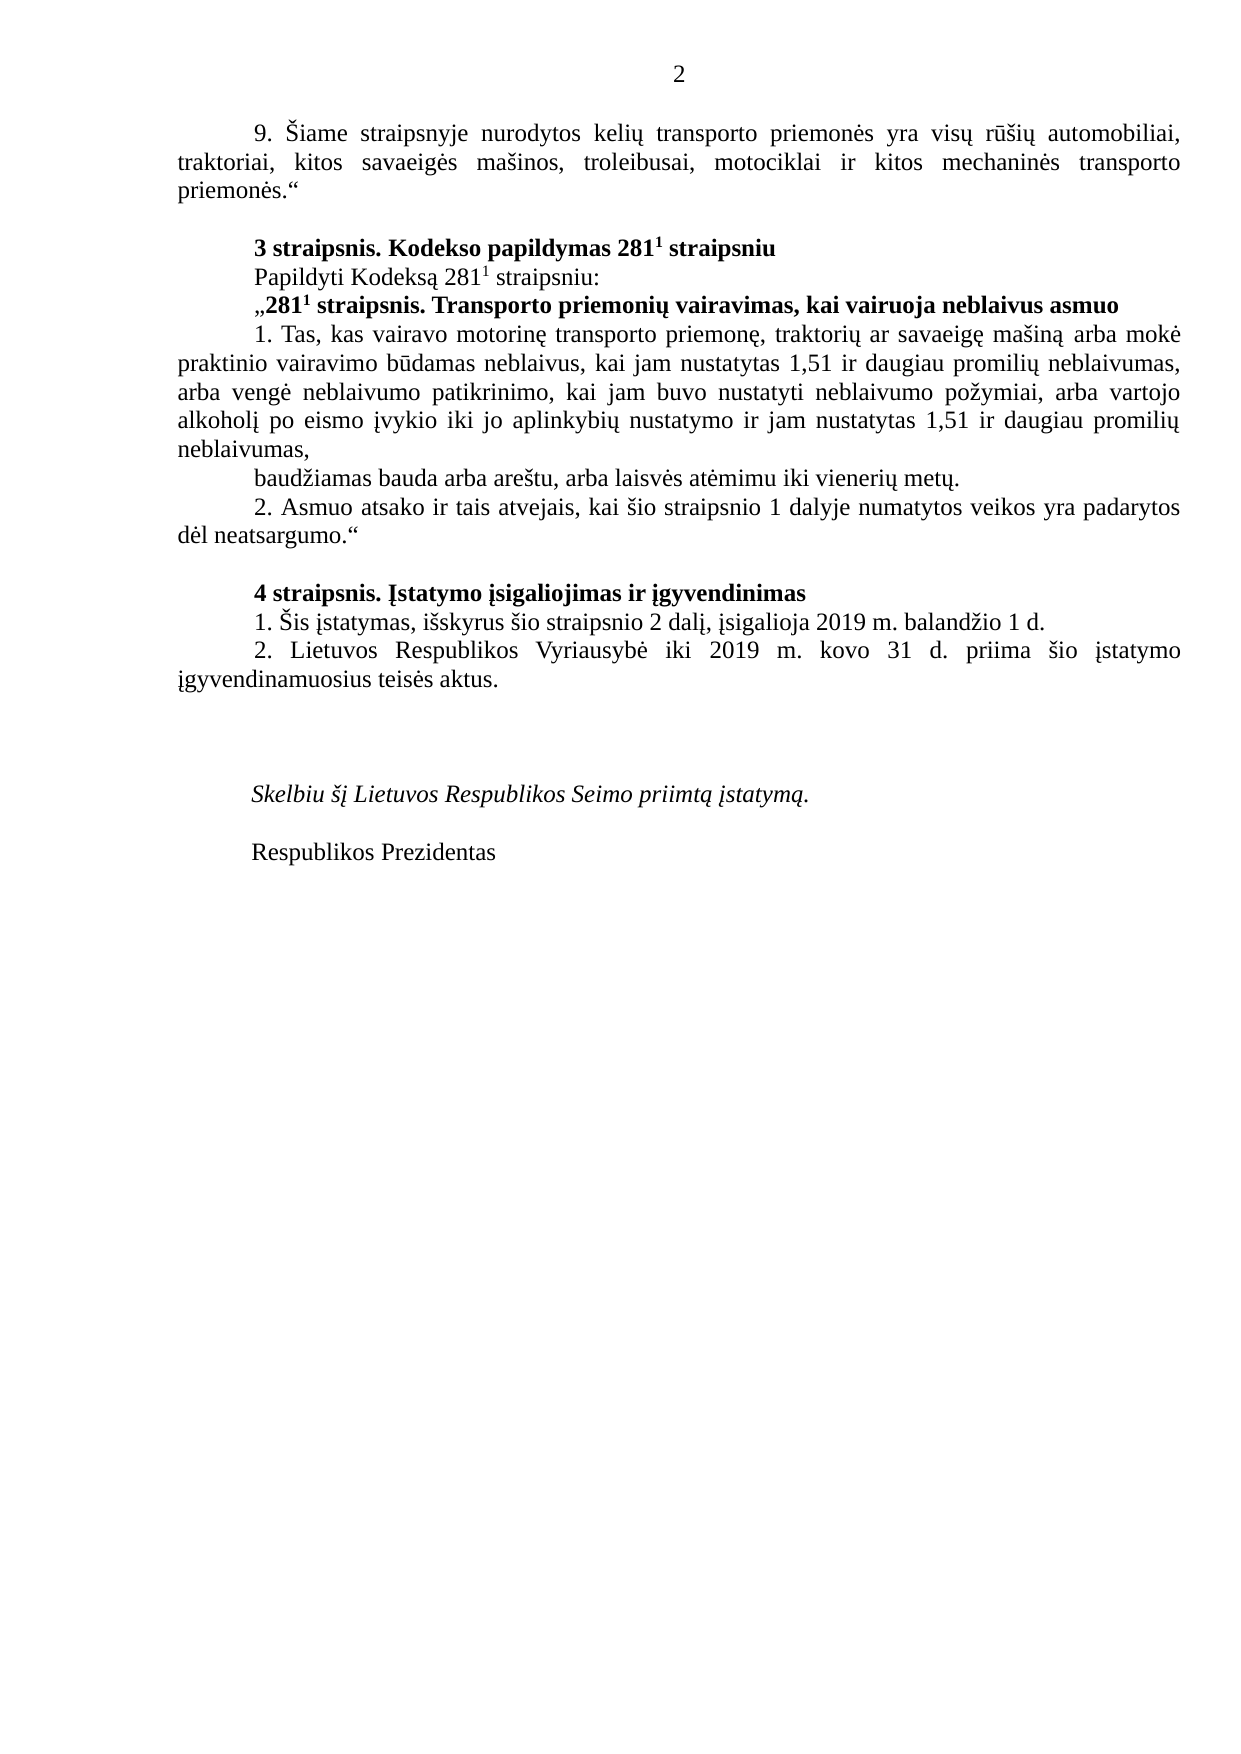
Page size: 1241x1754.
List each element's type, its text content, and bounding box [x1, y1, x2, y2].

text 2. Lietuvos Respublikos Vyriausybė iki 2019 m. kovo 31 d. priima šio įstatymo įgyvendinamuosius teisės aktus. [177, 636, 1181, 693]
text 3 straipsnis. Kodekso papildymas 2811 straipsniu [177, 233, 1181, 262]
text 4 straipsnis. Įstatymo įsigaliojimas ir įgyvendinimas [177, 578, 1181, 607]
text Skelbiu šį Lietuvos Respublikos Seimo priimtą įstatymą. [177, 779, 1181, 808]
text 1. Tas, kas vairavo motorinę transporto priemonę, traktorių ar savaeigę mašiną arba mokė praktinio vairavimo būdamas neblaivus, kai jam nustatytas 1,51 ir daugiau promilių neblaivumas, arba vengė neblaivumo patikrinimo, kai jam buvo nustatyti neblaivumo požymiai, arba vartojo alkoholį po eismo įvykio iki jo aplinkybių nustatymo ir jam nustatytas 1,51 ir daugiau promilių neblaivumas, [177, 319, 1181, 463]
text „2811 straipsnis. Transporto priemonių vairavimas, kai vairuoja neblaivus asmuo [177, 291, 1181, 319]
text Papildyti Kodeksą 2811 straipsniu: [177, 262, 1181, 291]
text 9. Šiame straipsnyje nurodytos kelių transporto priemonės yra visų rūšių automobiliai, traktoriai, kitos savaeigės mašinos, troleibusai, motociklai ir kitos mechaninės transporto priemonės.“ [177, 118, 1181, 204]
text 1. Šis įstatymas, išskyrus šio straipsnio 2 dalį, įsigalioja 2019 m. balandžio 1 d. [177, 607, 1181, 636]
text Respublikos Prezidentas [177, 837, 1181, 866]
text 2. Asmuo atsako ir tais atvejais, kai šio straipsnio 1 dalyje numatytos veikos yra padarytos dėl neatsargumo.“ [177, 492, 1181, 549]
text baudžiamas bauda arba areštu, arba laisvės atėmimu iki vienerių metų. [177, 463, 1181, 492]
